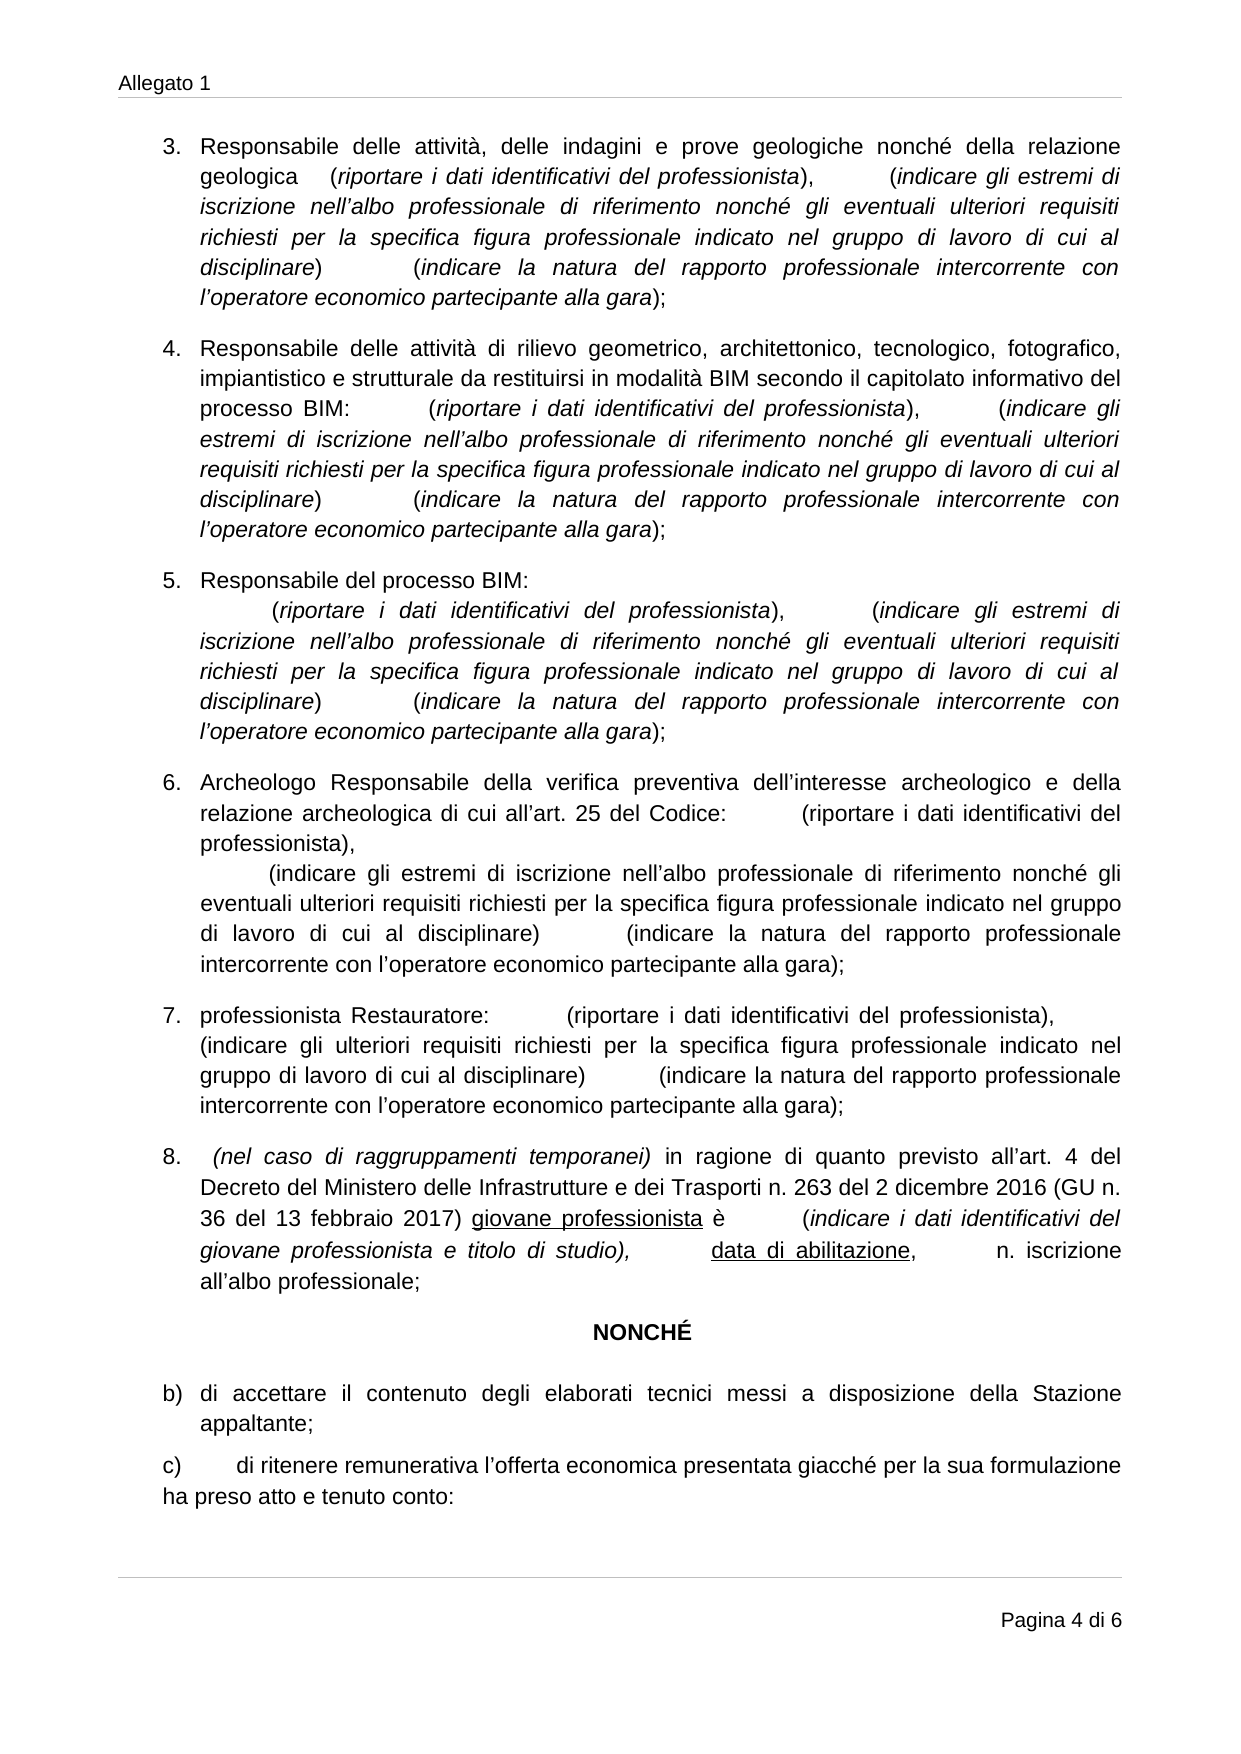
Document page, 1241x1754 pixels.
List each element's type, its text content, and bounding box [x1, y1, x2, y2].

list (nel caso di raggruppamenti temporanei) in ragione di quanto previsto all’art. 4 del Decreto del Ministero delle Infrastrutture e dei Trasporti n. 263 del 2 dicembre 2016 (GU n. 36 del 13 febbraio 2017) giovane professionista è (indicare i dati identificativi del giovane professionista e titolo di studio), data di abilitazione, n. iscrizione all’albo professionale; [162, 1143, 1122, 1294]
list professionista Restauratore: (riportare i dati identificativi del professionista), (indicare gli ulteriori requisiti richiesti per la specifica figura professionale indicato nel gruppo di lavoro di cui al disciplinare) (indicare la natura del rapporto professionale intercorrente con l’operatore economico partecipante alla gara); [162, 1002, 1122, 1119]
list di ritenere remunerativa l’offerta economica presentata giacché per la sua formulazione ha preso atto e tenuto conto: [162, 1452, 1122, 1509]
list di accettare il contenuto degli elaborati tecnici messi a disposizione della Stazione appaltante; [162, 1379, 1122, 1436]
list Responsabile delle attività, delle indagini e prove geologiche nonché della relazione geologica (riportare i dati identificativi del professionista), (indicare gli estremi di iscrizione nell’albo professionale di riferimento nonché gli eventuali ulteriori requisiti richiesti per la specifica figura professionale indicato nel gruppo di lavoro di cui al disciplinare) (indicare la natura del rapporto professionale intercorrente con l’operatore economico partecipante alla gara); [162, 133, 1122, 310]
list Responsabile del processo BIM: [162, 567, 1122, 594]
list Archeologo Responsabile della verifica preventiva dell’interesse archeologico e della relazione archeologica di cui all’art. 25 del Codice: (riportare i dati identificativi del professionista), [162, 769, 1122, 856]
list Responsabile delle attività di rilievo geometrico, architettonico, tecnologico, fotografico, impiantistico e strutturale da restituirsi in modalità BIM secondo il capitolato informativo del processo BIM: (riportare i dati identificativi del professionista), (indicare gli estremi di iscrizione nell’albo professionale di riferimento nonché gli eventuali ulteriori requisiti richiesti per la specifica figura professionale indicato nel gruppo di lavoro di cui al disciplinare) (indicare la natura del rapporto professionale intercorrente con l’operatore economico partecipante alla gara); [162, 335, 1122, 543]
text (riportare i dati identificativi del professionista), (indicare gli estremi di iscrizione nell’albo professionale di riferimento nonché gli eventuali ulteriori requisiti richiesti per la specifica figura professionale indicato nel gruppo di lavoro di cui al disciplinare) (indicare la natura del rapporto professionale intercorrente con l’operatore economico partecipante alla gara); [199, 597, 1122, 745]
text NONCHÉ [162, 1319, 1122, 1346]
text (indicare gli estremi di iscrizione nell’albo professionale di riferimento nonché gli eventuali ulteriori requisiti richiesti per la specifica figura professionale indicato nel gruppo di lavoro di cui al disciplinare) (indicare la natura del rapporto professionale intercorrente con l’operatore economico partecipante alla gara); [200, 860, 1122, 977]
